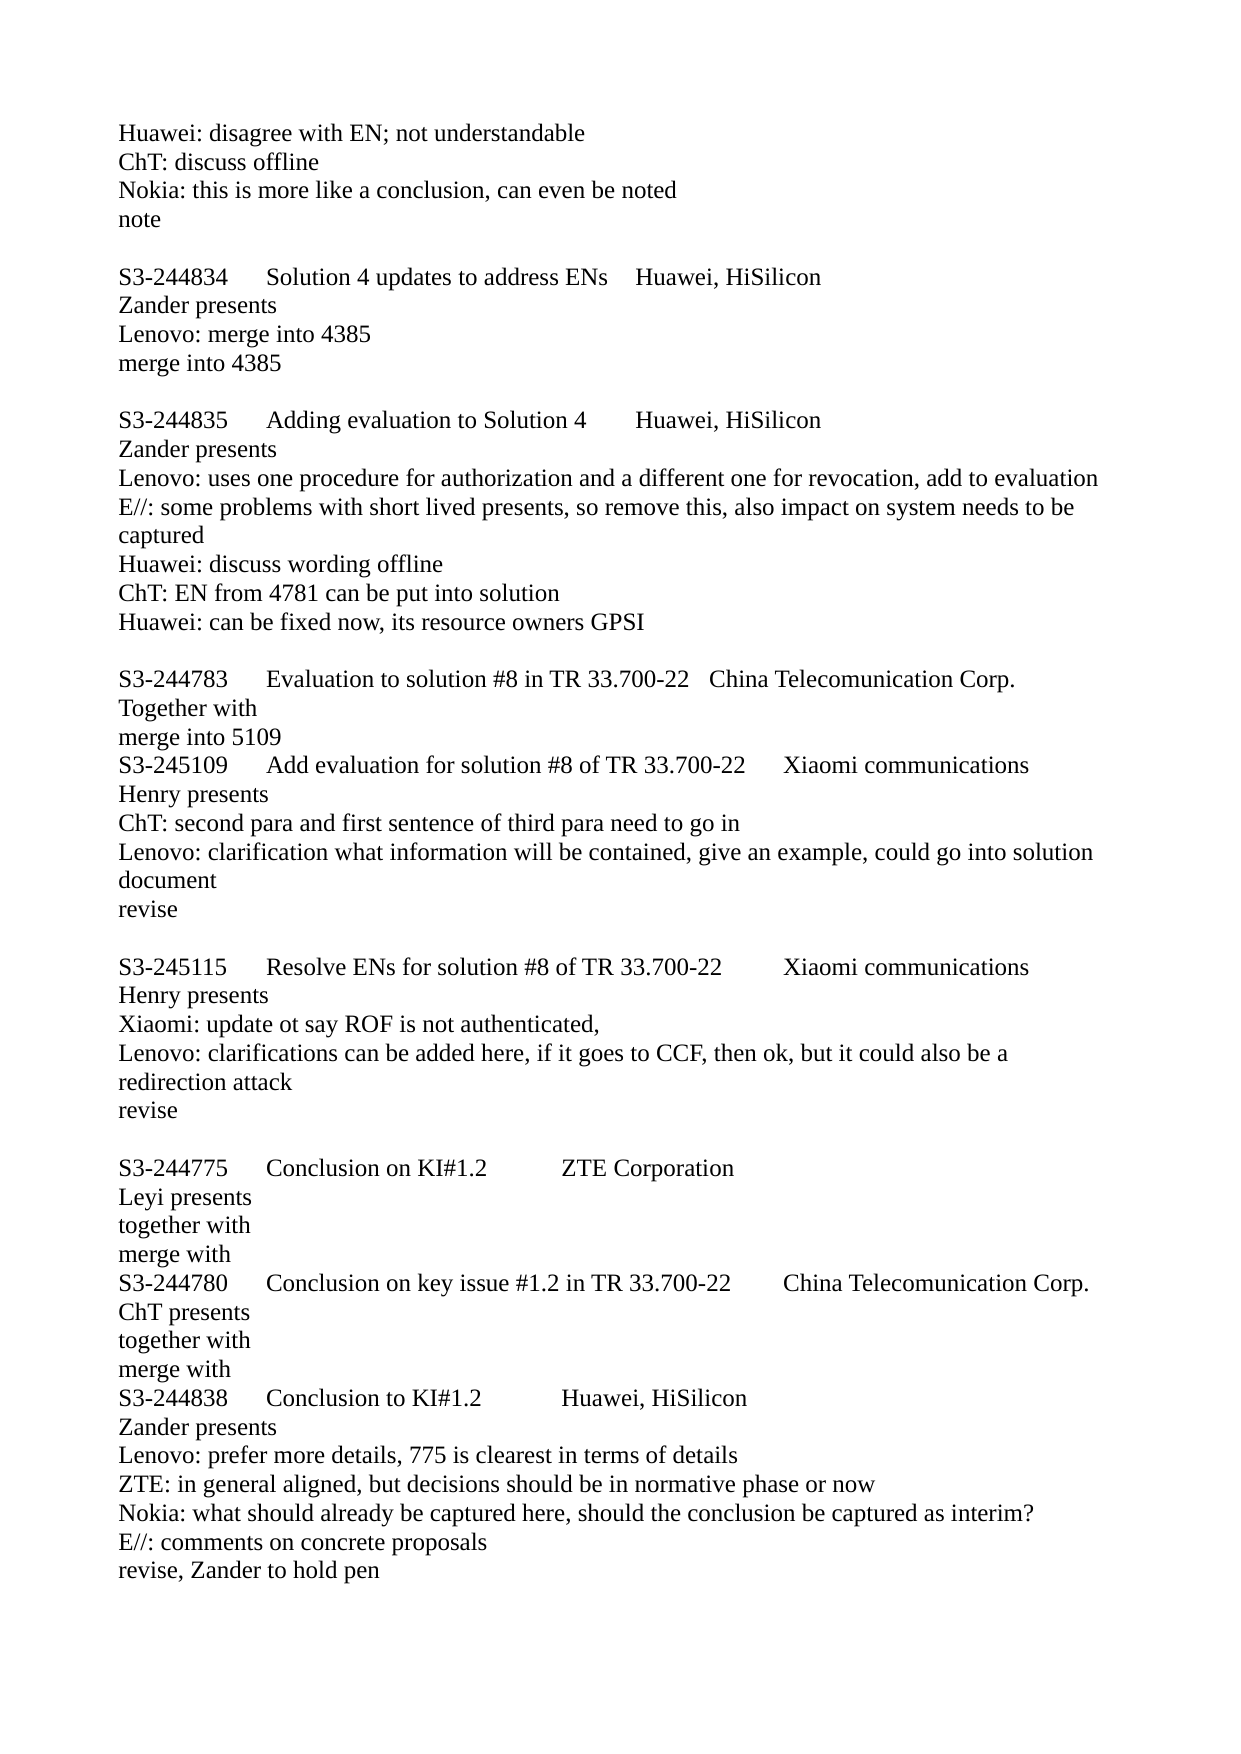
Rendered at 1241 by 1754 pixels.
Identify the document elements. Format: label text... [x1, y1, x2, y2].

text Henry presents [118, 779, 1122, 808]
text revise, Zander to hold pen [118, 1556, 1122, 1584]
text merge into 4385 [118, 348, 1122, 377]
text Henry presents [118, 981, 1122, 1009]
text S3‑244780 Conclusion on key issue #1.2 in TR 33.700-22 China Telecomunication Corp. [118, 1268, 1122, 1297]
text revise [118, 894, 1122, 923]
text Nokia: what should already be captured here, should the conclusion be captured as interim? [118, 1498, 1122, 1527]
text S3‑244775 Conclusion on KI#1.2 ZTE Corporation [118, 1153, 1122, 1182]
text Nokia: this is more like a conclusion, can even be noted [118, 176, 1122, 204]
text S3‑244783 Evaluation to solution #8 in TR 33.700-22 China Telecomunication Corp. [118, 664, 1122, 693]
text revise [118, 1096, 1122, 1124]
text ZTE: in general aligned, but decisions should be in normative phase or now [118, 1469, 1122, 1498]
text together with [118, 1326, 1122, 1354]
text Huawei: can be fixed now, its resource owners GPSI [118, 607, 1122, 636]
text ChT presents [118, 1297, 1122, 1326]
text ChT: EN from 4781 can be put into solution [118, 578, 1122, 607]
text Xiaomi: update ot say ROF is not authenticated, [118, 1009, 1122, 1038]
text merge into 5109 [118, 722, 1122, 751]
text together with [118, 1211, 1122, 1239]
text Leyi presents [118, 1182, 1122, 1211]
text S3‑244835 Adding evaluation to Solution 4 Huawei, HiSilicon [118, 406, 1122, 434]
text ChT: second para and first sentence of third para need to go in [118, 808, 1122, 837]
text ChT: discuss offline [118, 147, 1122, 176]
text Lenovo: merge into 4385 [118, 319, 1122, 348]
text S3‑244838 Conclusion to KI#1.2 Huawei, HiSilicon [118, 1383, 1122, 1412]
text Lenovo: clarification what information will be contained, give an example, could go into solution document [118, 837, 1122, 894]
text Huawei: discuss wording offline [118, 549, 1122, 578]
text Lenovo: uses one procedure for authorization and a different one for revocation, add to evaluation [118, 463, 1122, 492]
text Zander presents [118, 291, 1122, 319]
text Lenovo: clarifications can be added here, if it goes to CCF, then ok, but it could also be a redirection attack [118, 1038, 1122, 1096]
text E//: some problems with short lived presents, so remove this, also impact on system needs to be captured [118, 492, 1122, 549]
text E//: comments on concrete proposals [118, 1527, 1122, 1556]
text S3‑245109 Add evaluation for solution #8 of TR 33.700-22 Xiaomi communications [118, 751, 1122, 779]
text Huawei: disagree with EN; not understandable [118, 118, 1122, 147]
text Together with [118, 693, 1122, 722]
text note [118, 204, 1122, 233]
text Zander presents [118, 434, 1122, 463]
text S3‑245115 Resolve ENs for solution #8 of TR 33.700-22 Xiaomi communications [118, 952, 1122, 981]
text merge with [118, 1354, 1122, 1383]
text S3‑244834 Solution 4 updates to address ENs Huawei, HiSilicon [118, 262, 1122, 291]
text Zander presents [118, 1412, 1122, 1441]
text merge with [118, 1239, 1122, 1268]
text Lenovo: prefer more details, 775 is clearest in terms of details [118, 1441, 1122, 1469]
